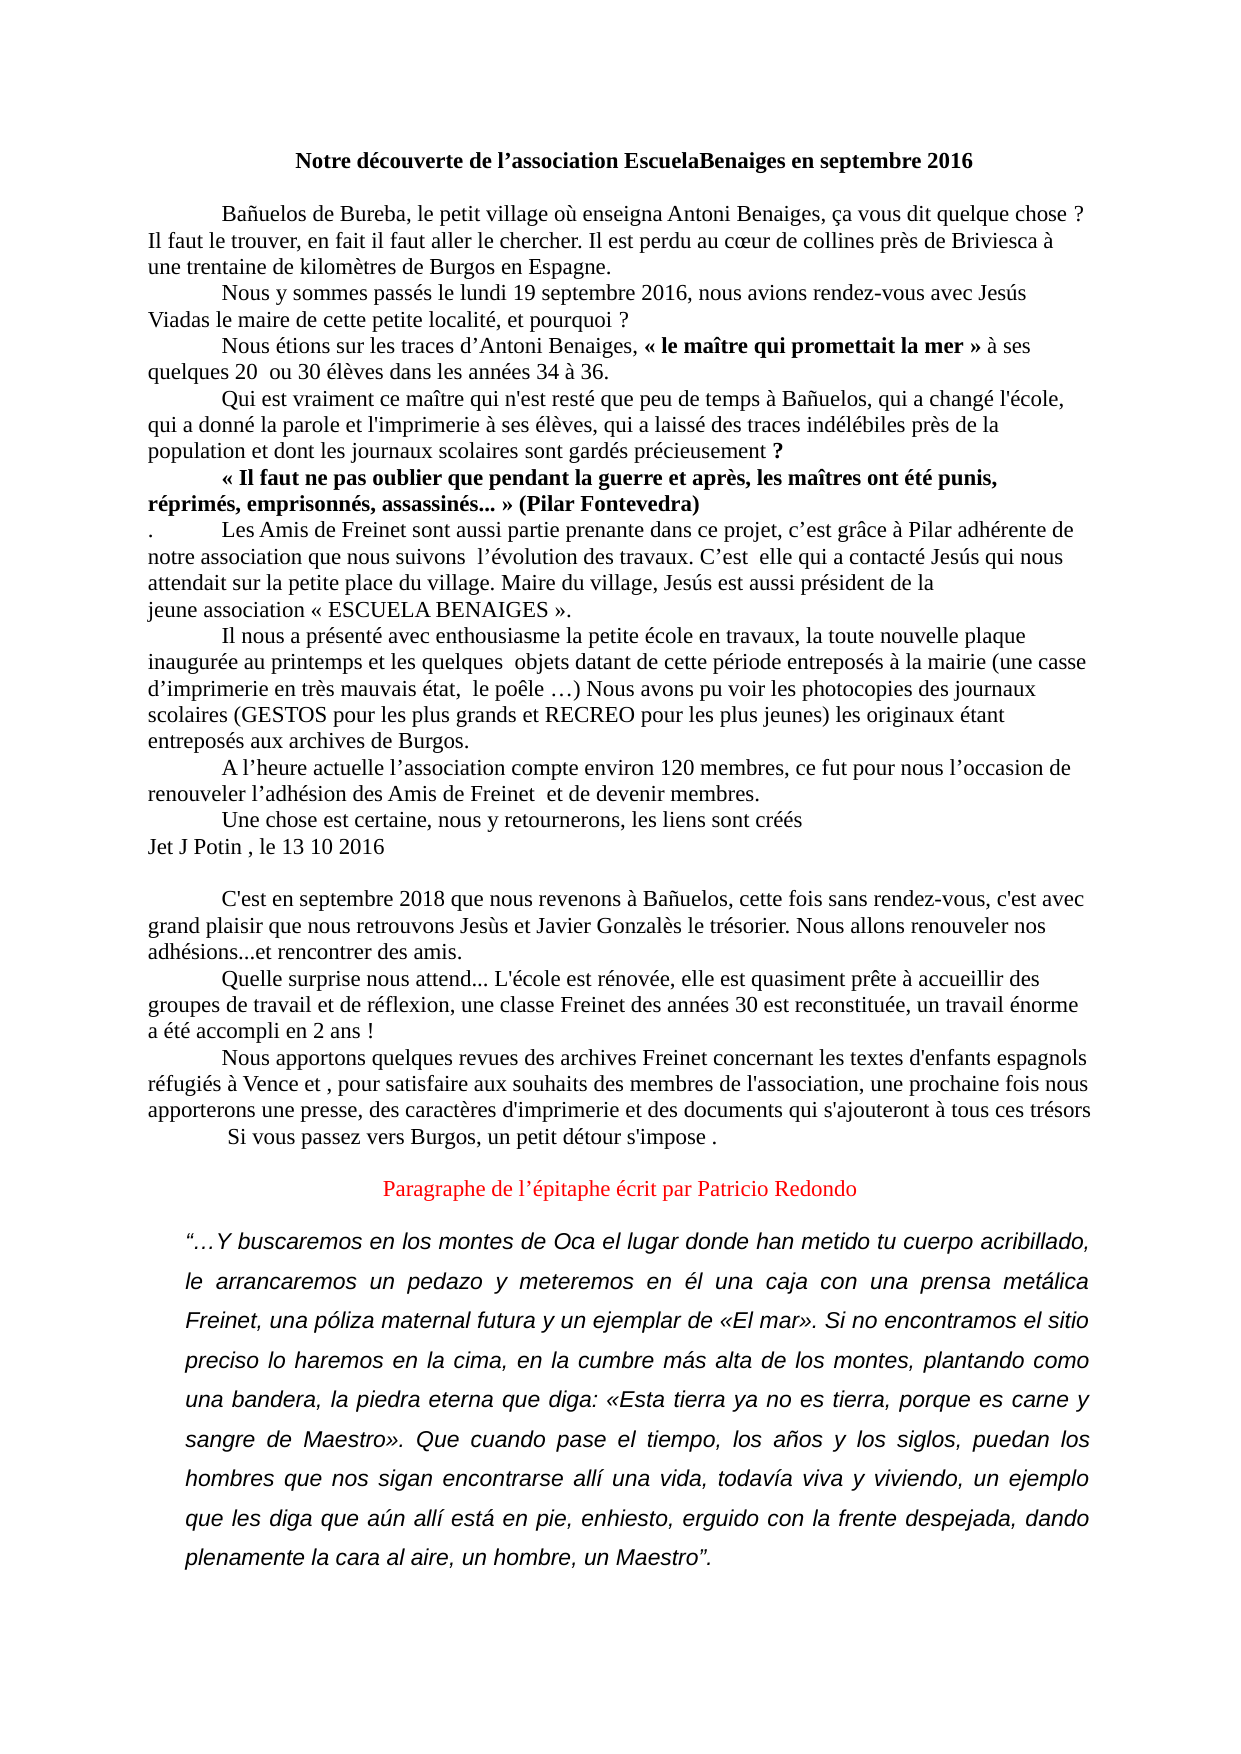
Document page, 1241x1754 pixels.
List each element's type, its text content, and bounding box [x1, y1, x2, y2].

text . Les Amis de Freinet sont aussi partie prenante dans ce projet, c’est grâce à Pilar adhérente de notre association que nous suivons l’évolution des travaux. C’est elle qui a contacté Jesús qui nous attendait sur la petite place du village. Maire du village, Jesús est aussi président de la jeune association « ESCUELA BENAIGES ». [148, 517, 1093, 622]
text Notre découverte de l’association EscuelaBenaiges en septembre 2016 [148, 148, 1093, 174]
text Il faut le trouver, en fait il faut aller le chercher. Il est perdu au cœur de collines près de Briviesca à une trentaine de kilomètres de Burgos en Espagne. [148, 227, 1093, 279]
text Qui est vraiment ce maître qui n'est resté que peu de temps à Bañuelos, qui a changé l'école, qui a donné la parole et l'imprimerie à ses élèves, qui a laissé des traces indélébiles près de la population et dont les journaux scolaires sont gardés précieusement ? [148, 385, 1093, 464]
text Bañuelos de Bureba, le petit village où enseigna Antoni Benaiges, ça vous dit quelque chose ? [148, 200, 1093, 227]
text Jet J Potin , le 13 10 2016 [148, 833, 1093, 859]
text Paragraphe de l’épitaphe écrit par Patricio Redondo [148, 1175, 1093, 1202]
text Une chose est certaine, nous y retournerons, les liens sont créés [148, 806, 1093, 833]
text Nous étions sur les traces d’Antoni Benaiges, « le maître qui promettait la mer » à ses quelques 20 ou 30 élèves dans les années 34 à 36. [148, 332, 1093, 385]
text Quelle surprise nous attend... L'école est rénovée, elle est quasiment prête à accueillir des groupes de travail et de réflexion, une classe Freinet des années 30 est reconstituée, un travail énorme a été accompli en 2 ans ! [148, 964, 1093, 1044]
text Nous apportons quelques revues des archives Freinet concernant les textes d'enfants espagnols réfugiés à Vence et , pour satisfaire aux souhaits des membres de l'association, une prochaine fois nous apporterons une presse, des caractères d'imprimerie et des documents qui s'ajouteront à tous ces trésors [148, 1044, 1093, 1123]
text « Il faut ne pas oublier que pendant la guerre et après, les maîtres ont été punis, réprimés, emprisonnés, assassinés... » (Pilar Fontevedra) [148, 464, 1093, 517]
text Nous y sommes passés le lundi 19 septembre 2016, nous avions rendez-vous avec Jesús Viadas le maire de cette petite localité, et pourquoi ? [148, 279, 1093, 332]
text “…Y buscaremos en los montes de Oca el lugar donde han metido tu cuerpo acribillado, le arrancaremos un pedazo y meteremos en él una caja con una prensa metálica Freinet, una póliza maternal futura y un ejemplar de «El mar». Si no encontramos el sitio preciso lo haremos en la cima, en la cumbre más alta de los montes, plantando como una bandera, la piedra eterna que diga: «Esta tierra ya no es tierra, porque es carne y sangre de Maestro». Que cuando pase el tiempo, los años y los siglos, puedan los hombres que nos sigan encontrarse allí una vida, todavía viva y viviendo, un ejemplo que les diga que aún allí está en pie, enhiesto, erguido con la frente despejada, dando plenamente la cara al aire, un hombre, un Maestro”. [185, 1228, 1093, 1570]
text Il nous a présenté avec enthousiasme la petite école en travaux, la toute nouvelle plaque inaugurée au printemps et les quelques objets datant de cette période entreposés à la mairie (une casse d’imprimerie en très mauvais état, le poêle …) Nous avons pu voir les photocopies des journaux scolaires (GESTOS pour les plus grands et RECREO pour les plus jeunes) les originaux étant entreposés aux archives de Burgos. [148, 622, 1093, 754]
text C'est en septembre 2018 que nous revenons à Bañuelos, cette fois sans rendez-vous, c'est avec grand plaisir que nous retrouvons Jesùs et Javier Gonzalès le trésorier. Nous allons renouveler nos adhésions...et rencontrer des amis. [148, 886, 1093, 964]
text Si vous passez vers Burgos, un petit détour s'impose . [148, 1123, 1093, 1149]
text A l’heure actuelle l’association compte environ 120 membres, ce fut pour nous l’occasion de renouveler l’adhésion des Amis de Freinet et de devenir membres. [148, 754, 1093, 806]
